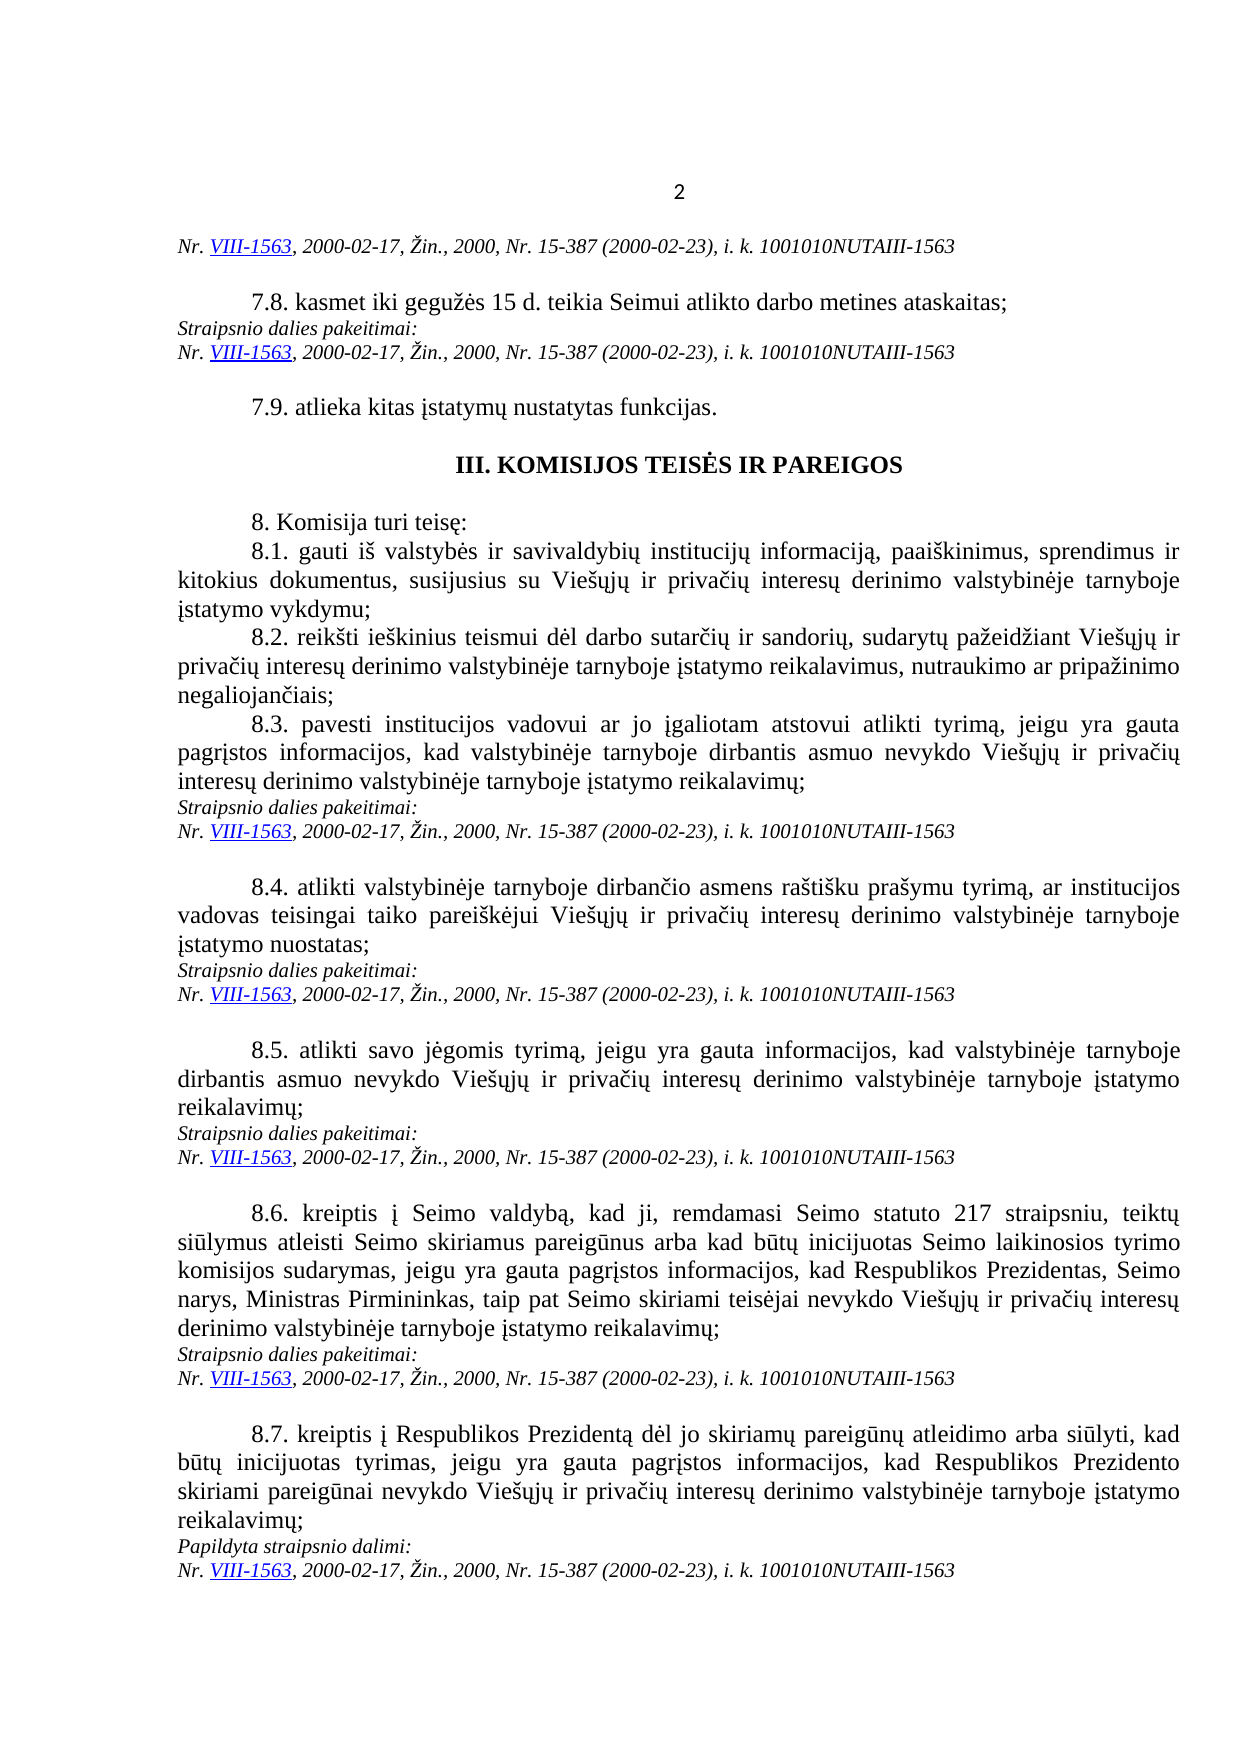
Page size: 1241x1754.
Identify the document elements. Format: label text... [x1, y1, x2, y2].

text Nr. VIII-1563, 2000-02-17, Žin., 2000, Nr. 15-387 (2000-02-23), i. k. 1001010NUTAIII-1563 [177, 1366, 1181, 1390]
text III. KOMISIJOS TEISĖS IR PAREIGOS [177, 450, 1181, 479]
text Straipsnio dalies pakeitimai: [177, 795, 1181, 819]
text Nr. VIII-1563, 2000-02-17, Žin., 2000, Nr. 15-387 (2000-02-23), i. k. 1001010NUTAIII-1563 [177, 234, 1181, 258]
text Nr. VIII-1563, 2000-02-17, Žin., 2000, Nr. 15-387 (2000-02-23), i. k. 1001010NUTAIII-1563 [177, 1558, 1181, 1582]
text 7.9. atlieka kitas įstatymų nustatytas funkcijas. [177, 392, 1181, 421]
text 8.4. atlikti valstybinėje tarnyboje dirbančio asmens raštišku prašymu tyrimą, ar institucijos vadovas teisingai taiko pareiškėjui Viešųjų ir privačių interesų derinimo valstybinėje tarnyboje įstatymo nuostatas; [177, 872, 1181, 958]
text 8.1. gauti iš valstybės ir savivaldybių institucijų informaciją, paaiškinimus, sprendimus ir kitokius dokumentus, susijusius su Viešųjų ir privačių interesų derinimo valstybinėje tarnyboje įstatymo vykdymu; [177, 536, 1181, 622]
text 8. Komisija turi teisę: [177, 507, 1181, 536]
text Papildyta straipsnio dalimi: [177, 1534, 1181, 1558]
text Straipsnio dalies pakeitimai: [177, 1342, 1181, 1366]
text 8.5. atlikti savo jėgomis tyrimą, jeigu yra gauta informacijos, kad valstybinėje tarnyboje dirbantis asmuo nevykdo Viešųjų ir privačių interesų derinimo valstybinėje tarnyboje įstatymo reikalavimų; [177, 1035, 1181, 1121]
text 7.8. kasmet iki gegužės 15 d. teikia Seimui atlikto darbo metines ataskaitas; [177, 287, 1181, 316]
text Nr. VIII-1563, 2000-02-17, Žin., 2000, Nr. 15-387 (2000-02-23), i. k. 1001010NUTAIII-1563 [177, 819, 1181, 843]
text Straipsnio dalies pakeitimai: [177, 1121, 1181, 1145]
text Straipsnio dalies pakeitimai: [177, 958, 1181, 982]
text 8.6. kreiptis į Seimo valdybą, kad ji, remdamasi Seimo statuto 217 straipsniu, teiktų siūlymus atleisti Seimo skiriamus pareigūnus arba kad būtų inicijuotas Seimo laikinosios tyrimo komisijos sudarymas, jeigu yra gauta pagrįstos informacijos, kad Respublikos Prezidentas, Seimo narys, Ministras Pirmininkas, taip pat Seimo skiriami teisėjai nevykdo Viešųjų ir privačių interesų derinimo valstybinėje tarnyboje įstatymo reikalavimų; [177, 1198, 1181, 1342]
text 8.7. kreiptis į Respublikos Prezidentą dėl jo skiriamų pareigūnų atleidimo arba siūlyti, kad būtų inicijuotas tyrimas, jeigu yra gauta pagrįstos informacijos, kad Respublikos Prezidento skiriami pareigūnai nevykdo Viešųjų ir privačių interesų derinimo valstybinėje tarnyboje įstatymo reikalavimų; [177, 1419, 1181, 1534]
text 8.3. pavesti institucijos vadovui ar jo įgaliotam atstovui atlikti tyrimą, jeigu yra gauta pagrįstos informacijos, kad valstybinėje tarnyboje dirbantis asmuo nevykdo Viešųjų ir privačių interesų derinimo valstybinėje tarnyboje įstatymo reikalavimų; [177, 709, 1181, 795]
text Nr. VIII-1563, 2000-02-17, Žin., 2000, Nr. 15-387 (2000-02-23), i. k. 1001010NUTAIII-1563 [177, 339, 1181, 364]
text 8.2. reikšti ieškinius teismui dėl darbo sutarčių ir sandorių, sudarytų pažeidžiant Viešųjų ir privačių interesų derinimo valstybinėje tarnyboje įstatymo reikalavimus, nutraukimo ar pripažinimo negaliojančiais; [177, 622, 1181, 709]
text Nr. VIII-1563, 2000-02-17, Žin., 2000, Nr. 15-387 (2000-02-23), i. k. 1001010NUTAIII-1563 [177, 1145, 1181, 1169]
text Straipsnio dalies pakeitimai: [177, 316, 1181, 339]
text Nr. VIII-1563, 2000-02-17, Žin., 2000, Nr. 15-387 (2000-02-23), i. k. 1001010NUTAIII-1563 [177, 982, 1181, 1006]
